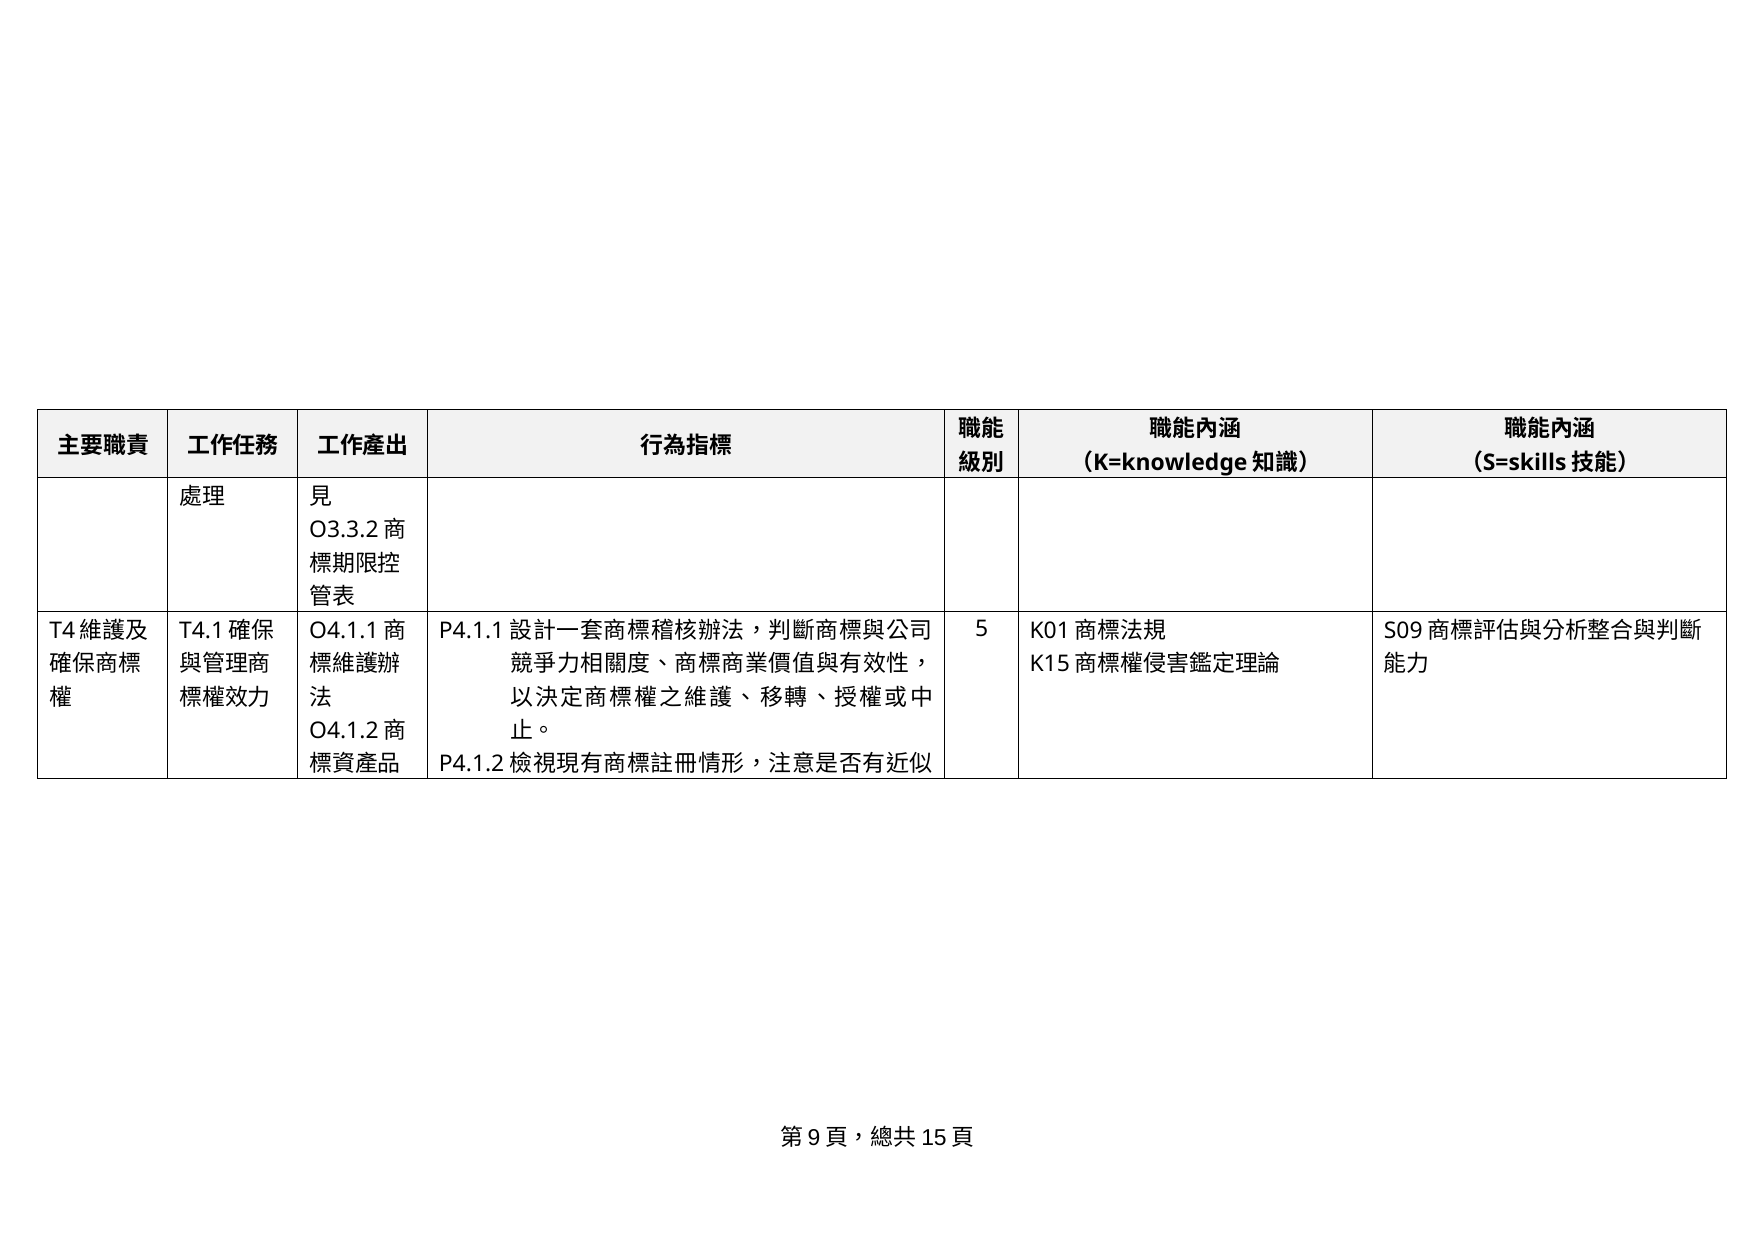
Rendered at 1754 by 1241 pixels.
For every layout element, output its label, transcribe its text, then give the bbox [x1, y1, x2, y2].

table_cell T4維護及確保商標權 [38, 612, 167, 778]
table_cell 處理 [168, 478, 297, 611]
table_header 職能內涵 （K=knowledge知識） [1019, 410, 1372, 477]
table_cell T4.1確保與管理商標權效力 [168, 612, 297, 778]
table_header 職能級別 [945, 410, 1018, 477]
table_cell [428, 478, 944, 611]
table_cell [1019, 478, 1372, 611]
table_header 主要職責 [38, 410, 167, 477]
table_header 職能內涵 （S=skills技能） [1373, 410, 1726, 477]
table_cell P4.1.1設計一套商標稽核辦法，判斷商標與公司競爭力相關度、商標商業價值與有效性，以決定商標權之維護、移轉、授權或中止。 P4.1.2檢視現有商標註冊情形，注意是否有近似 [428, 612, 944, 778]
table_cell [38, 478, 167, 611]
table_cell 5 [945, 612, 1018, 778]
table_cell S09商標評估與分析整合與判斷能力 [1373, 612, 1726, 778]
table_cell O4.1.1商標維護辦法 O4.1.2商標資產品 [298, 612, 427, 778]
table_header 工作任務 [168, 410, 297, 477]
table_cell K01商標法規 K15商標權侵害鑑定理論 [1019, 612, 1372, 778]
table_cell [1373, 478, 1726, 611]
table_header 工作產出 [298, 410, 427, 477]
table_cell 見 O3.3.2商標期限控管表 [298, 478, 427, 611]
table_cell [945, 478, 1018, 611]
table_header 行為指標 [428, 410, 944, 477]
